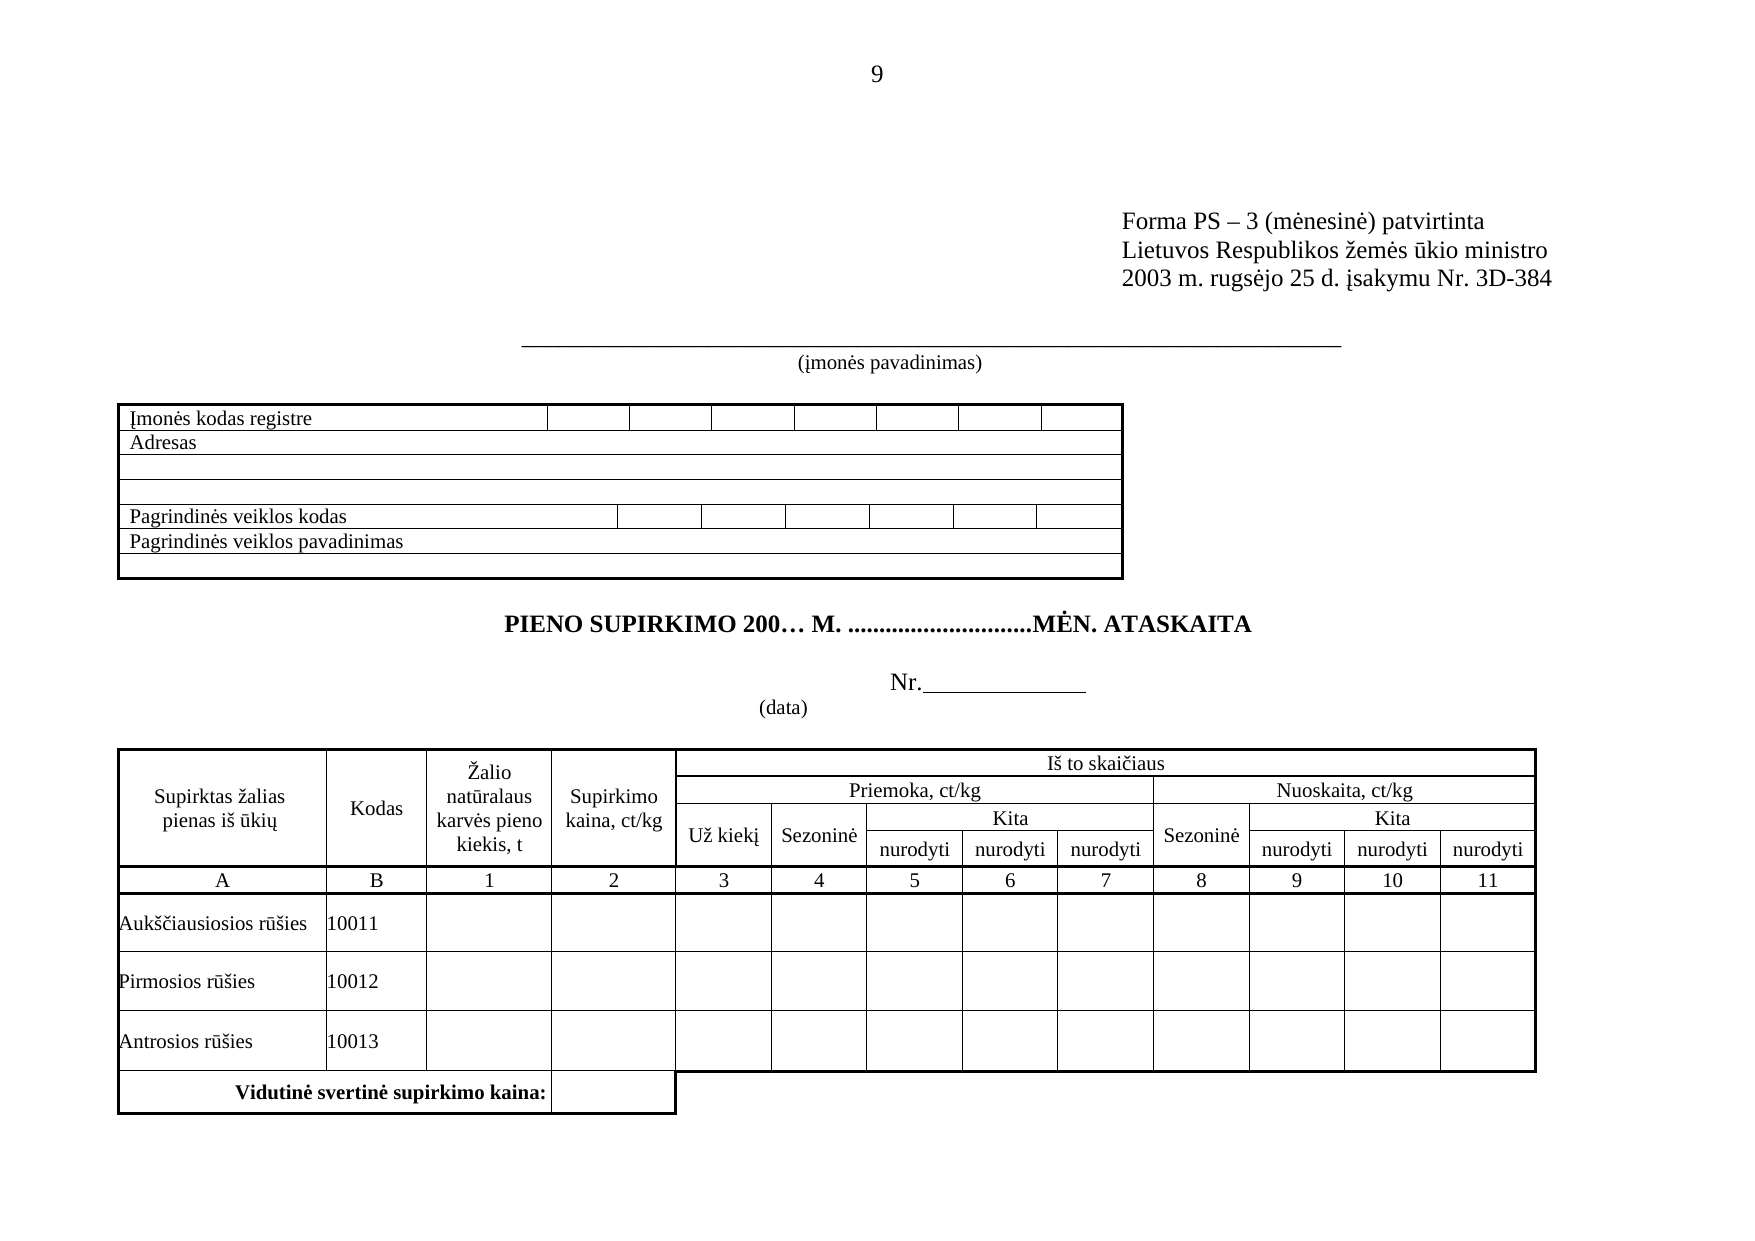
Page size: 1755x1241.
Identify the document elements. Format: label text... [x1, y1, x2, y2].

table_cell 10011 [327, 895, 426, 951]
table_cell [1058, 1112, 1154, 1139]
table_cell [867, 895, 962, 951]
table_cell [867, 1112, 922, 1139]
table_cell [954, 505, 1036, 528]
table_cell nurodyti [867, 831, 962, 864]
text (data) [118, 695, 1636, 719]
table_cell [1058, 1011, 1153, 1070]
table_cell 4 [772, 868, 866, 892]
table_cell [1440, 1112, 1536, 1139]
table_cell [867, 952, 962, 1010]
table_header [795, 406, 876, 430]
table_cell [1250, 952, 1344, 1010]
table_cell Priemoka, ct/kg [677, 777, 1153, 802]
table_header Kodas [327, 751, 426, 864]
table_cell [1345, 952, 1440, 1010]
table_cell nurodyti [1250, 831, 1344, 864]
text Lietuvos Respublikos žemės ūkio ministro [118, 235, 1636, 263]
table_cell [677, 1073, 1536, 1112]
table_cell [786, 505, 869, 528]
table_cell [1250, 1011, 1344, 1070]
table_cell 2 [552, 868, 675, 892]
table_cell [427, 1011, 551, 1070]
table_cell [676, 952, 771, 1010]
table_header [630, 406, 711, 430]
table_cell [1154, 895, 1249, 951]
text (įmonės pavadinimas) [118, 350, 1636, 374]
table_cell [867, 1011, 962, 1070]
table_cell [552, 952, 675, 1010]
table_cell [676, 1011, 771, 1070]
table_cell Kita [1250, 804, 1534, 830]
table_cell [120, 554, 1121, 577]
table_cell 9 [1250, 868, 1344, 892]
table_cell [962, 1112, 1058, 1139]
table_cell [1345, 1011, 1440, 1070]
table_cell 10 [1345, 868, 1440, 892]
table_header Supirktas žalias pienas iš ūkių [120, 751, 326, 864]
table_cell 1 [427, 868, 551, 892]
table_cell nurodyti [963, 831, 1057, 864]
table_cell [1441, 1011, 1534, 1070]
table_cell [1345, 1112, 1440, 1139]
table_cell B [327, 868, 426, 892]
table_header Iš to skaičiaus [677, 751, 1534, 775]
table_cell Pagrindinės veiklos pavadinimas [120, 529, 1121, 553]
table_cell Aukščiausiosios rūšies [120, 895, 326, 951]
table_cell nurodyti [1345, 831, 1440, 864]
table_cell Adresas [120, 431, 1121, 454]
table_header Žalio natūralaus karvės pieno kiekis, t [427, 751, 551, 864]
text pieno supirkimo 200… m. mėn. ataskaita [118, 609, 1636, 638]
table_cell 5 [867, 868, 962, 892]
table_cell [963, 952, 1057, 1010]
table_cell [676, 895, 771, 951]
table_header Įmonės kodas registre [120, 406, 547, 430]
table_cell [552, 895, 675, 951]
table_cell [118, 1112, 713, 1139]
table_cell 8 [1154, 868, 1249, 892]
table_header [959, 406, 1041, 430]
table_cell [120, 480, 1121, 503]
table_cell Vidutinė svertinė supirkimo kaina: [120, 1071, 551, 1112]
table_cell [1058, 952, 1153, 1010]
table_cell 10013 [327, 1011, 426, 1070]
table_cell [713, 1112, 771, 1139]
table_cell [1154, 1011, 1249, 1070]
table_cell 11 [1441, 868, 1534, 892]
text Forma PS – 3 (mėnesinė) patvirtinta [118, 206, 1636, 235]
table_cell [120, 455, 1121, 479]
table_cell [1037, 505, 1121, 528]
table_cell Sezoninė [772, 804, 866, 864]
table_cell Nuoskaita, ct/kg [1154, 777, 1534, 802]
table_cell [1345, 895, 1440, 951]
table_cell [963, 895, 1057, 951]
table_cell 6 [963, 868, 1057, 892]
table_cell [552, 1071, 674, 1112]
text Nr. [118, 667, 1636, 695]
table_cell [870, 505, 953, 528]
table_cell 10012 [327, 952, 426, 1010]
table_cell nurodyti [1058, 831, 1153, 864]
table_cell [427, 952, 551, 1010]
table_cell 3 [676, 868, 771, 892]
table_cell [427, 895, 551, 951]
table_cell [618, 505, 701, 528]
table_cell Pagrindinės veiklos kodas [120, 505, 617, 528]
table_cell Kita [867, 804, 1153, 830]
table_cell Sezoninė [1154, 804, 1249, 864]
table_cell Pirmosios rūšies [120, 952, 326, 1010]
table_cell [963, 1011, 1057, 1070]
table_cell Antrosios rūšies [120, 1011, 326, 1070]
text 2003 m. rugsėjo 25 d. įsakymu Nr. 3D-384 [118, 263, 1636, 292]
table_cell A [120, 868, 326, 892]
table_cell [1249, 1112, 1344, 1139]
table_cell [772, 895, 866, 951]
table_cell [702, 505, 785, 528]
table_cell [772, 1011, 866, 1070]
table_header [548, 406, 629, 430]
table_cell [772, 952, 866, 1010]
table_cell [1441, 895, 1534, 951]
table_cell [1058, 895, 1153, 951]
table_cell [922, 1112, 962, 1139]
table_cell [1441, 952, 1534, 1010]
table_cell [771, 1112, 867, 1139]
table_cell [1154, 1112, 1249, 1139]
table_cell [1250, 895, 1344, 951]
table_cell [552, 1011, 675, 1070]
table_header [1042, 406, 1121, 430]
table_header [712, 406, 794, 430]
table_header [877, 406, 958, 430]
table_cell 7 [1058, 868, 1153, 892]
table_cell [1154, 952, 1249, 1010]
table_cell nurodyti [1441, 831, 1534, 864]
table_header Supirkimo kaina, ct/kg [552, 751, 675, 864]
table_cell Už kiekį [677, 804, 771, 864]
